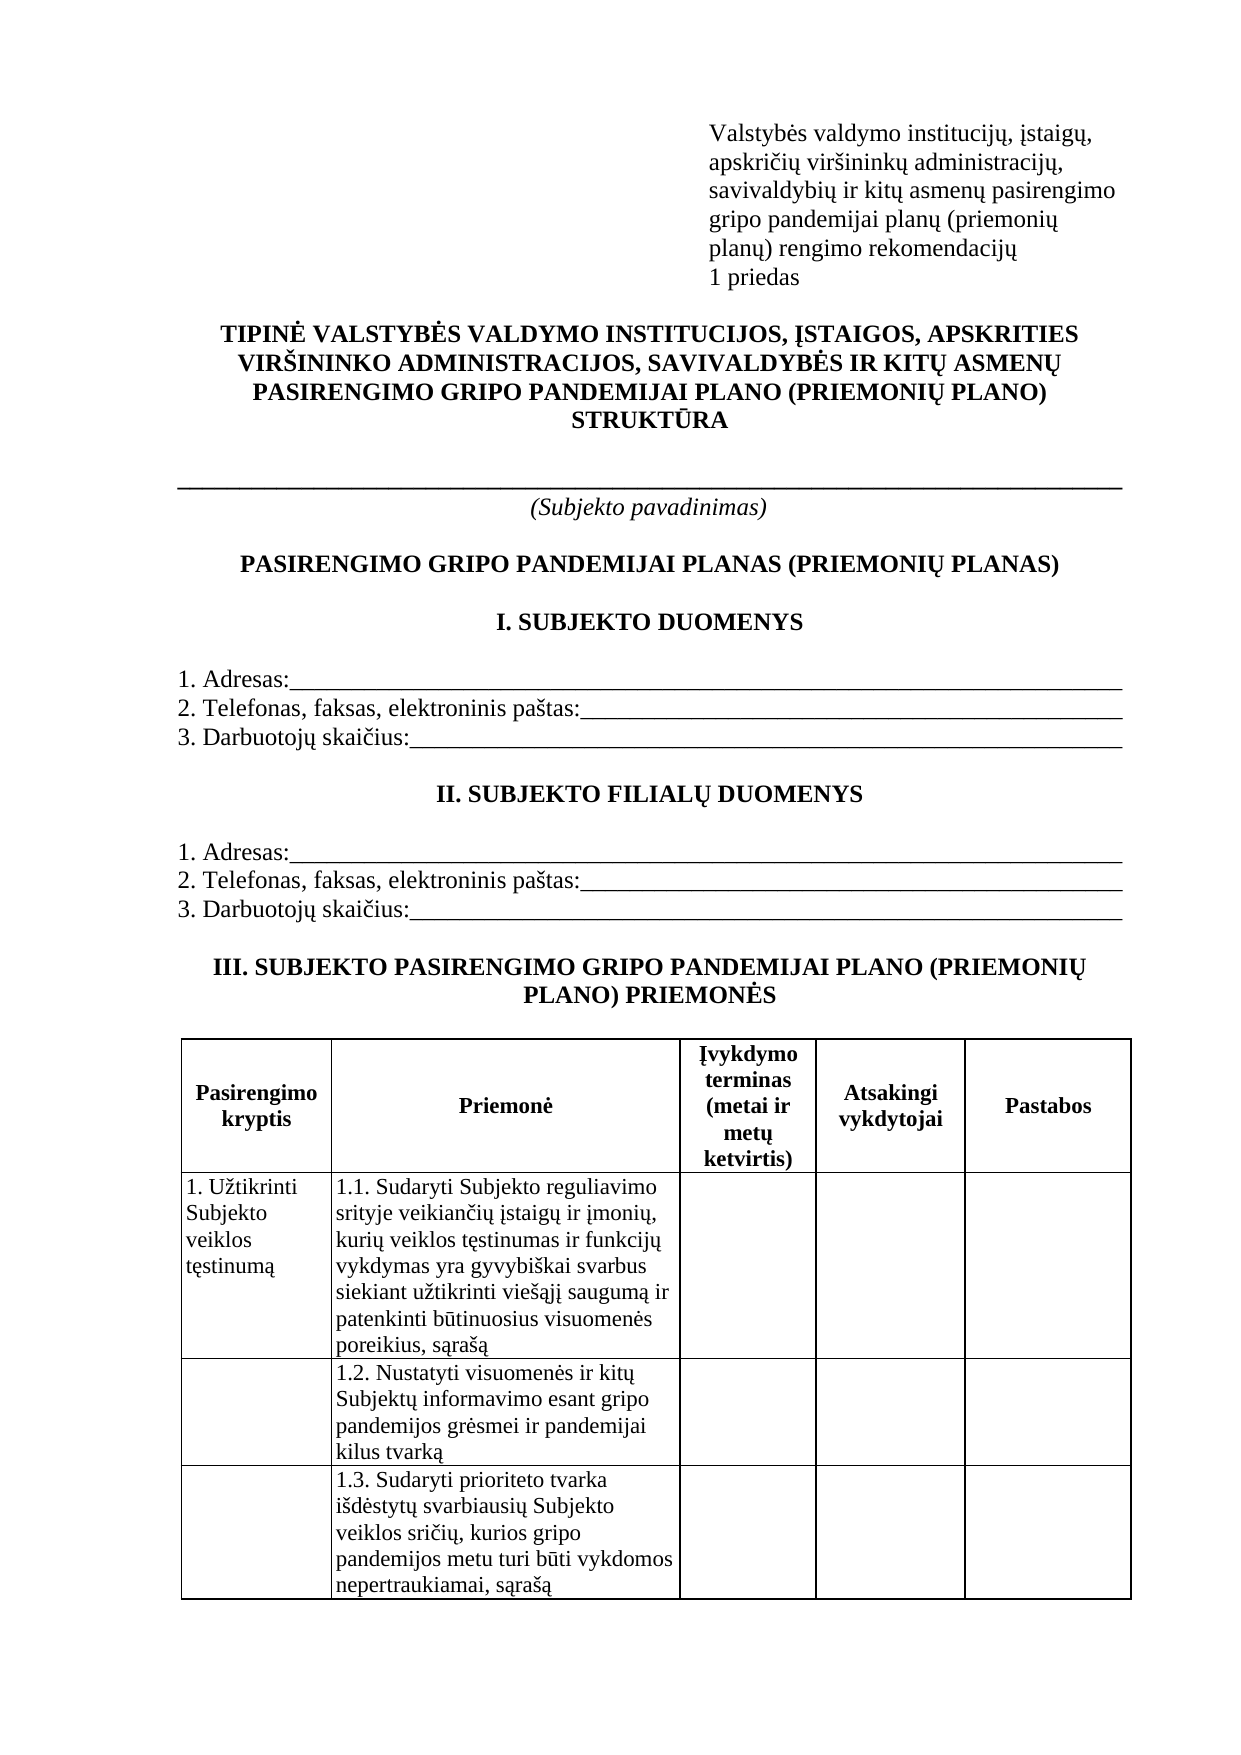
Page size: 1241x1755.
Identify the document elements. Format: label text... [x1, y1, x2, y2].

table_cell [817, 1466, 964, 1598]
table_header Pastabos [966, 1040, 1130, 1171]
text II. SUBJEKTO FILIALŲ DUOMENYS [177, 779, 1122, 808]
table_cell [681, 1173, 815, 1357]
text 1. Adresas: [177, 837, 1122, 866]
text (Subjekto pavadinimas) [177, 492, 1122, 521]
text 3. Darbuotojų skaičius: [177, 894, 1122, 923]
text Valstybės valdymo institucijų, įstaigų, [709, 118, 1122, 147]
table_cell 1.3. Sudaryti prioriteto tvarka išdėstytų svarbiausių Subjekto veiklos sričių, kurios gripo pandemijos metu turi būti vykdomos nepertraukiamai, sąrašą [332, 1466, 679, 1598]
text apskričių viršininkų administracijų, [177, 147, 1122, 176]
text savivaldybių ir kitų asmenų pasirengimo [177, 176, 1122, 204]
table_cell 1.2. Nustatyti visuomenės ir kitų Subjektų informavimo esant gripo pandemijos grėsmei ir pandemijai kilus tvarką [332, 1359, 679, 1464]
table_cell [182, 1466, 331, 1598]
table_cell [966, 1359, 1130, 1464]
table_header Priemonė [332, 1040, 679, 1171]
table_cell [681, 1359, 815, 1464]
text 2. Telefonas, faksas, elektroninis paštas: [177, 693, 1122, 722]
table_cell [182, 1359, 331, 1464]
table_cell 1.1. Sudaryti Subjekto reguliavimo srityje veikiančių įstaigų ir įmonių, kurių veiklos tęstinumas ir funkcijų vykdymas yra gyvybiškai svarbus siekiant užtikrinti viešąjį saugumą ir patenkinti būtinuosius visuomenės poreikius, sąrašą [332, 1173, 679, 1357]
text 2. Telefonas, faksas, elektroninis paštas: [177, 866, 1122, 894]
table_header Įvykdymo terminas (metai ir metų ketvirtis) [681, 1040, 815, 1171]
text _ [177, 463, 1122, 488]
table_cell [966, 1466, 1130, 1598]
text 1. Adresas: [177, 664, 1122, 693]
text III. SUBJEKTO PASIRENGIMO GRIPO PANDEMIJAI PLANO (PRIEMONIŲ PLANO) PRIEMONĖS [177, 952, 1122, 1009]
table_cell [681, 1466, 815, 1598]
text planų) rengimo rekomendacijų [177, 233, 1122, 262]
table_cell [817, 1173, 964, 1357]
text gripo pandemijai planų (priemonių [177, 204, 1122, 233]
text I. SUBJEKTO DUOMENYS [177, 607, 1122, 636]
text 1 priedas [177, 262, 1122, 291]
table_cell [966, 1173, 1130, 1357]
text PASIRENGIMO GRIPO PANDEMIJAI PLANAS (PRIEMONIŲ PLANAS) [177, 549, 1122, 578]
table_cell 1. Užtikrinti Subjekto veiklos tęstinumą [182, 1173, 331, 1357]
table_header Atsakingi vykdytojai [817, 1040, 964, 1171]
table_header Pasirengimo kryptis [182, 1040, 331, 1171]
text 3. Darbuotojų skaičius: [177, 722, 1122, 751]
text TIPINĖ VALSTYBĖS VALDYMO INSTITUCIJOS, ĮSTAIGOS, APSKRITIES VIRŠININKO ADMINISTRACIJOS, SAVIVALDYBĖS IR KITŲ ASMENŲ PASIRENGIMO GRIPO PANDEMIJAI PLANO (PRIEMONIŲ PLANO) STRUKTŪRA [177, 319, 1122, 434]
table_cell [817, 1359, 964, 1464]
